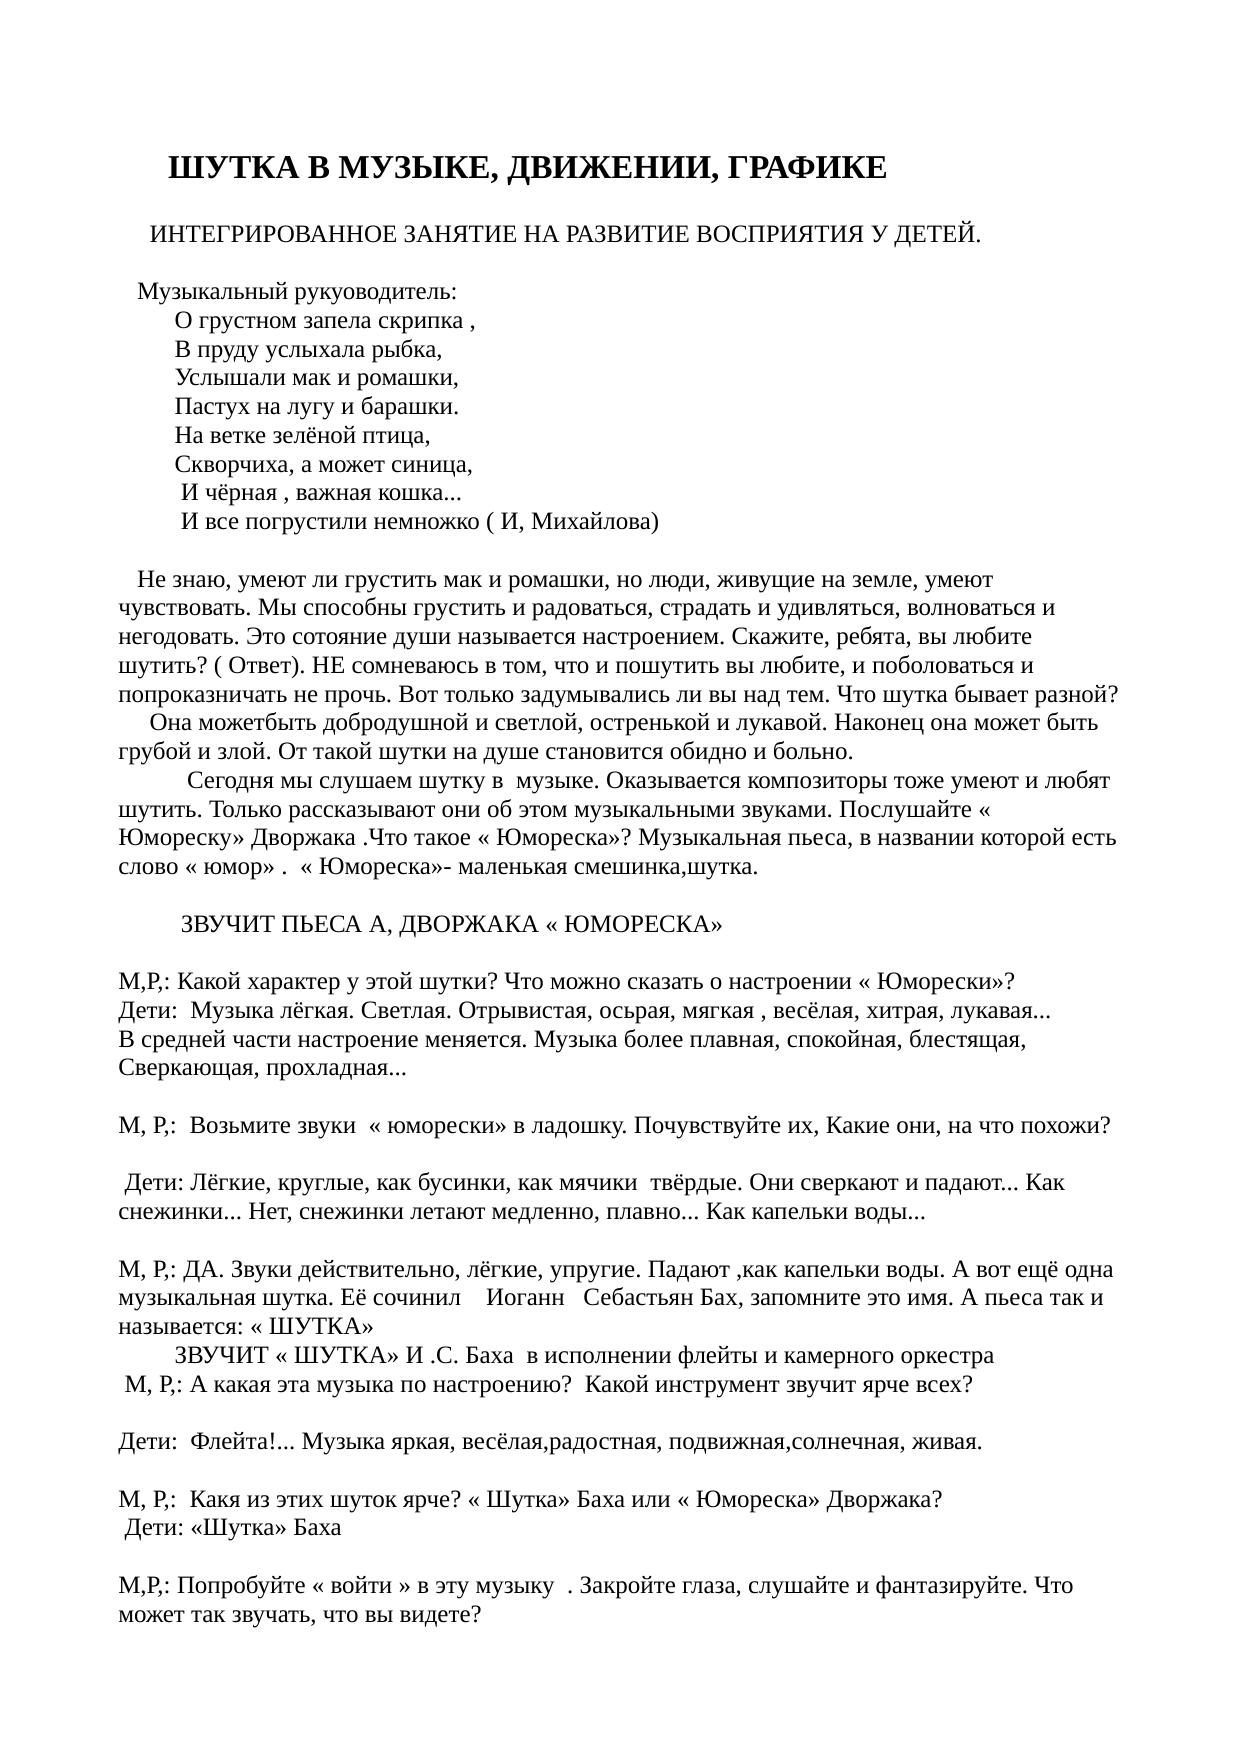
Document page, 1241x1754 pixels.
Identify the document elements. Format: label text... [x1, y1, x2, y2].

text Дети: Лёгкие, круглые, как бусинки, как мячики твёрдые. Они сверкают и падают... Как снежинки... Нет, снежинки летают медленно, плавно... Как капельки воды... [118, 1167, 1122, 1225]
text ИНТЕГРИРОВАННОЕ ЗАНЯТИЕ НА РАЗВИТИЕ ВОСПРИЯТИЯ У ДЕТЕЙ. [118, 219, 1122, 247]
text В пруду услыхала рыбка, [118, 334, 1122, 362]
text М, Р,: А какая эта музыка по настроению? Какой инструмент звучит ярче всех? [118, 1369, 1122, 1397]
text ШУТКА В МУЗЫКЕ, ДВИЖЕНИИ, ГРАФИКЕ [0, 147, 1122, 185]
text В средней части настроение меняется. Музыка более плавная, спокойная, блестящая, Сверкающая, прохладная... [118, 1024, 1122, 1081]
text И чёрная , важная кошка... [118, 477, 1122, 506]
text ЗВУЧИТ ПЬЕСА А, ДВОРЖАКА « ЮМОРЕСКА» [118, 909, 1122, 937]
text М,Р,: Какой характер у этой шутки? Что можно сказать о настроении « Юморески»? [118, 966, 1122, 995]
text Дети: «Шутка» Баха [118, 1512, 1122, 1541]
text Дети: Музыка лёгкая. Светлая. Отрывистая, осьрая, мягкая , весёлая, хитрая, лукавая... [118, 995, 1122, 1024]
text Услышали мак и ромашки, [118, 362, 1122, 391]
text Она можетбыть добродушной и светлой, остренькой и лукавой. Наконец она может быть грубой и злой. От такой шутки на душе становится обидно и больно. [118, 707, 1122, 765]
text Музыкальный рукуоводитель: [118, 276, 1122, 305]
text Скворчиха, а может синица, [118, 449, 1122, 477]
text ЗВУЧИТ « ШУТКА» И .С. Баха в исполнении флейты и камерного оркестра [118, 1340, 1122, 1369]
text И все погрустили немножко ( И, Михайлова) [118, 506, 1122, 535]
text Не знаю, умеют ли грустить мак и ромашки, но люди, живущие на земле, умеют чувствовать. Мы способны грустить и радоваться, страдать и удивляться, волноваться и негодовать. Это сотояние души называется настроением. Скажите, ребята, вы любите шутить? ( Ответ). НЕ сомневаюсь в том, что и пошутить вы любите, и поболоваться и попроказничать не прочь. Вот только задумывались ли вы над тем. Что шутка бывает разной? [118, 564, 1122, 707]
text М, Р,: Возьмите звуки « юморески» в ладошку. Почувствуйте их, Какие они, на что похожи? [118, 1110, 1122, 1139]
text О грустном запела скрипка , [118, 305, 1122, 334]
text Пастух на лугу и барашки. [118, 391, 1122, 420]
text Сегодня мы слушаем шутку в музыке. Оказывается композиторы тоже умеют и любят шутить. Только рассказывают они об этом музыкальными звуками. Послушайте « Юмореску» Дворжака .Что такое « Юмореска»? Музыкальная пьеса, в названии которой есть слово « юмор» . « Юмореска»- маленькая смешинка,шутка. [118, 765, 1122, 880]
text М, Р,: ДА. Звуки действительно, лёгкие, упругие. Падают ,как капельки воды. А вот ещё одна музыкальная шутка. Её сочинил Иоганн Себастьян Бах, запомните это имя. А пьеса так и называется: « ШУТКА» [118, 1254, 1122, 1340]
text На ветке зелёной птица, [118, 420, 1122, 449]
text Дети: Флейта!... Музыка яркая, весёлая,радостная, подвижная,солнечная, живая. [118, 1426, 1122, 1455]
text М, Р,: Какя из этих шуток ярче? « Шутка» Баха или « Юмореска» Дворжака? [118, 1484, 1122, 1512]
text М,Р,: Попробуйте « войти » в эту музыку . Закройте глаза, слушайте и фантазируйте. Что может так звучать, что вы видете? [118, 1570, 1122, 1627]
